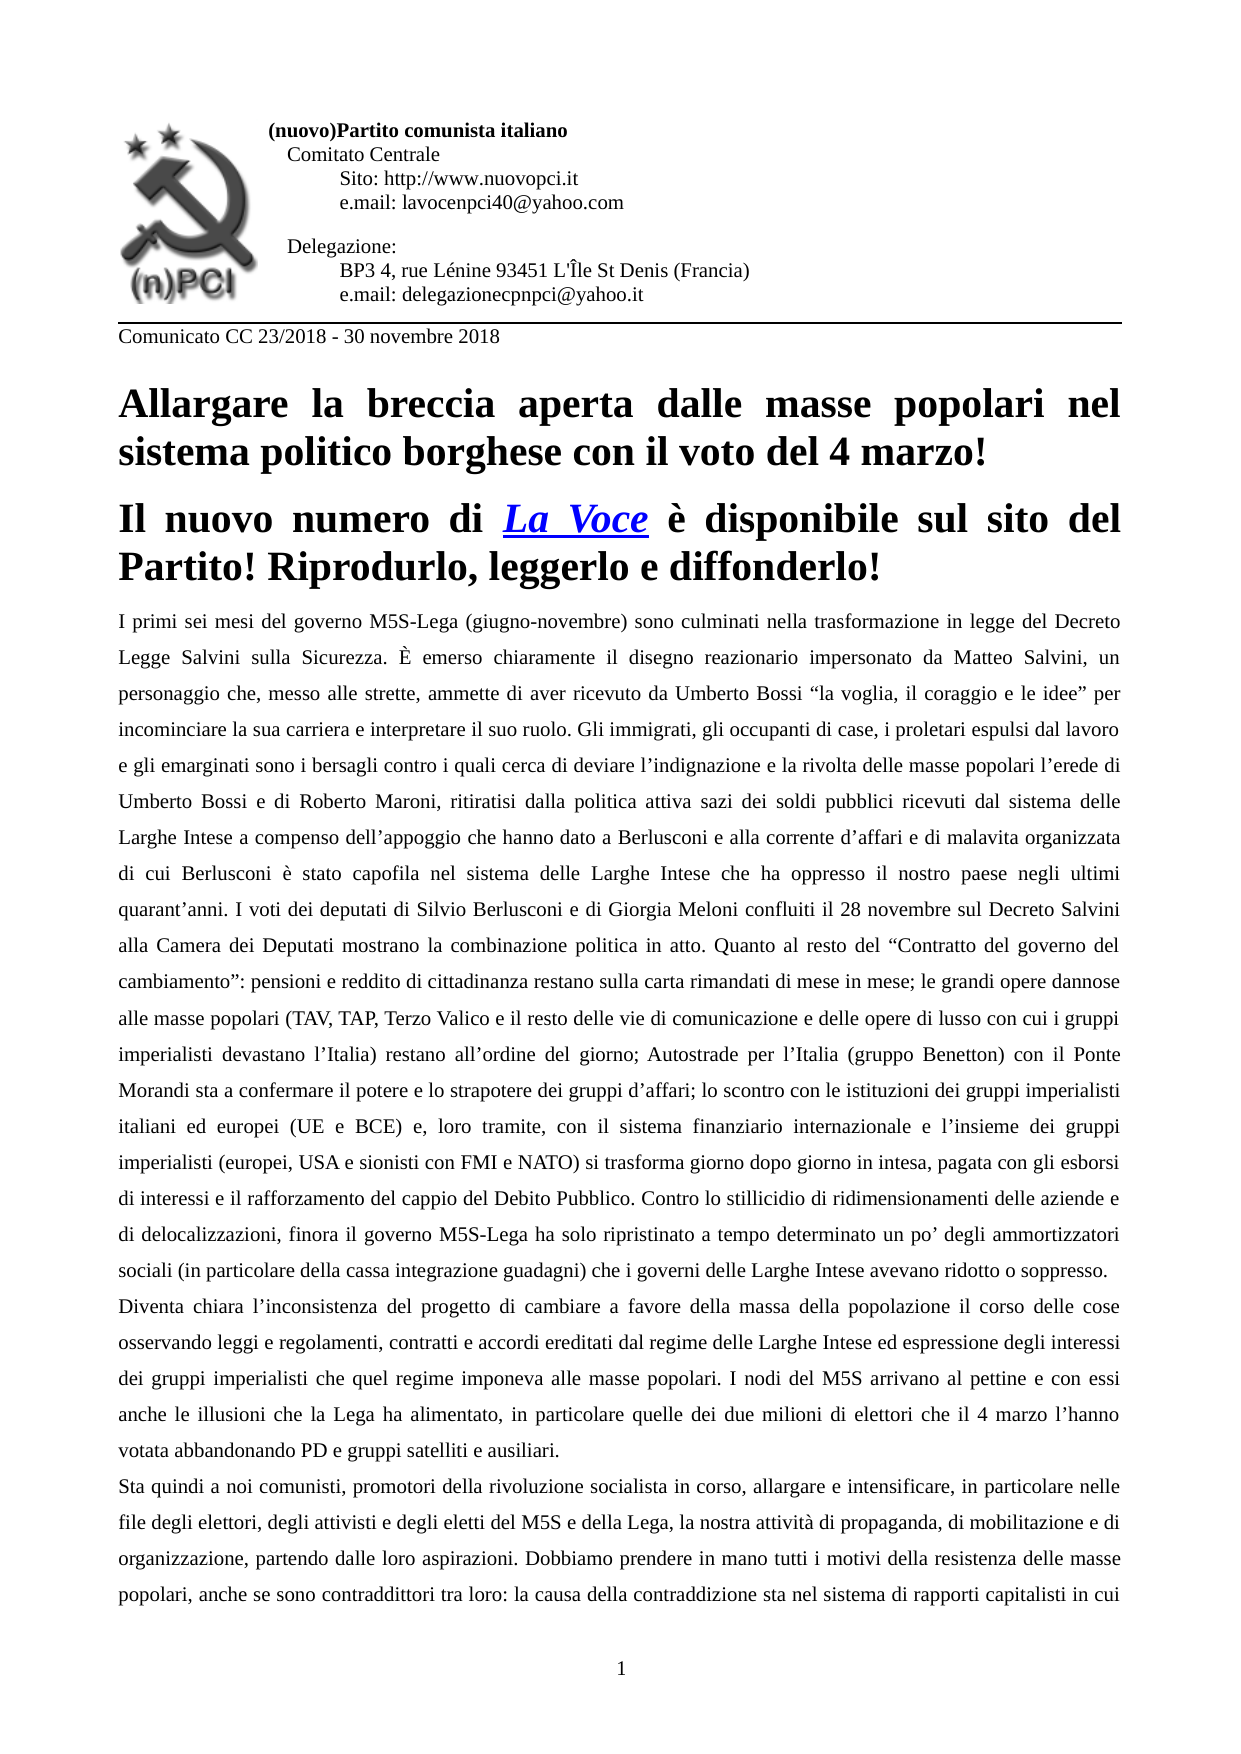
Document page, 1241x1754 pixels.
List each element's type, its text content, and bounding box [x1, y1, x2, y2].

picture [118, 119, 258, 304]
text Comitato Centrale [287, 142, 1122, 166]
text (nuovo)Partito comunista italiano [268, 118, 1122, 142]
text Sta quindi a noi comunisti, promotori della rivoluzione socialista in corso, allargare e intensificare, in particolare nelle file degli elettori, degli attivisti e degli eletti del M5S e della Lega, la nostra attività di propaganda, di mobilitazione e di organizzazione, partendo dalle loro aspirazioni. Dobbiamo prendere in mano tutti i motivi della resistenza delle masse popolari, anche se sono contraddittori tra loro: la causa della contraddizione sta nel sistema di rapporti capitalisti in cui [118, 1474, 1122, 1606]
text Sito: http://www.nuovopci.it [339, 166, 1122, 190]
text Delegazione: [287, 233, 1122, 258]
text Diventa chiara l’inconsistenza del progetto di cambiare a favore della massa della popolazione il corso delle cose osservando leggi e regolamenti, contratti e accordi ereditati dal regime delle Larghe Intese ed espressione degli interessi dei gruppi imperialisti che quel regime imponeva alle masse popolari. I nodi del M5S arrivano al pettine e con essi anche le illusioni che la Lega ha alimentato, in particolare quelle dei due milioni di elettori che il 4 marzo l’hanno votata abbandonando PD e gruppi satelliti e ausiliari. [118, 1294, 1122, 1462]
text I primi sei mesi del governo M5S-Lega (giugno-novembre) sono culminati nella trasformazione in legge del Decreto Legge Salvini sulla Sicurezza. È emerso chiaramente il disegno reazionario impersonato da Matteo Salvini, un personaggio che, messo alle strette, ammette di aver ricevuto da Umberto Bossi “la voglia, il coraggio e le idee” per incominciare la sua carriera e interpretare il suo ruolo. Gli immigrati, gli occupanti di case, i proletari espulsi dal lavoro e gli emarginati sono i bersagli contro i quali cerca di deviare l’indignazione e la rivolta delle masse popolari l’erede di Umberto Bossi e di Roberto Maroni, ritiratisi dalla politica attiva sazi dei soldi pubblici ricevuti dal sistema delle Larghe Intese a compenso dell’appoggio che hanno dato a Berlusconi e alla corrente d’affari e di malavita organizzata di cui Berlusconi è stato capofila nel sistema delle Larghe Intese che ha oppresso il nostro paese negli ultimi quarant’anni. I voti dei deputati di Silvio Berlusconi e di Giorgia Meloni confluiti il 28 novembre sul Decreto Salvini alla Camera dei Deputati mostrano la combinazione politica in atto. Quanto al resto del “Contratto del governo del cambiamento”: pensioni e reddito di cittadinanza restano sulla carta rimandati di mese in mese; le grandi opere dannose alle masse popolari (TAV, TAP, Terzo Valico e il resto delle vie di comunicazione e delle opere di lusso con cui i gruppi imperialisti devastano l’Italia) restano all’ordine del giorno; Autostrade per l’Italia (gruppo Benetton) con il Ponte Morandi sta a confermare il potere e lo strapotere dei gruppi d’affari; lo scontro con le istituzioni dei gruppi imperialisti italiani ed europei (UE e BCE) e, loro tramite, con il sistema finanziario internazionale e l’insieme dei gruppi imperialisti (europei, USA e sionisti con FMI e NATO) si trasforma giorno dopo giorno in intesa, pagata con gli esborsi di interessi e il rafforzamento del cappio del Debito Pubblico. Contro lo stillicidio di ridimensionamenti delle aziende e di delocalizzazioni, finora il governo M5S-Lega ha solo ripristinato a tempo determinato un po’ degli ammortizzatori sociali (in particolare della cassa integrazione guadagni) che i governi delle Larghe Intese avevano ridotto o soppresso. [118, 609, 1122, 1282]
text Allargare la breccia aperta dalle masse popolari nel sistema politico borghese con il voto del 4 marzo! [118, 379, 1122, 475]
text e.mail: lavocenpci40@yahoo.com [339, 190, 1122, 214]
text Comunicato CC 23/2018 - 30 novembre 2018 [118, 324, 1122, 348]
text e.mail: delegazionecpnpci@yahoo.it [339, 282, 1122, 306]
text BP3 4, rue Lénine 93451 L'Île St Denis (Francia) [339, 258, 1122, 282]
text Il nuovo numero di La Voce è disponibile sul sito del Partito! Riprodurlo, leggerlo e diffonderlo! [118, 494, 1122, 590]
